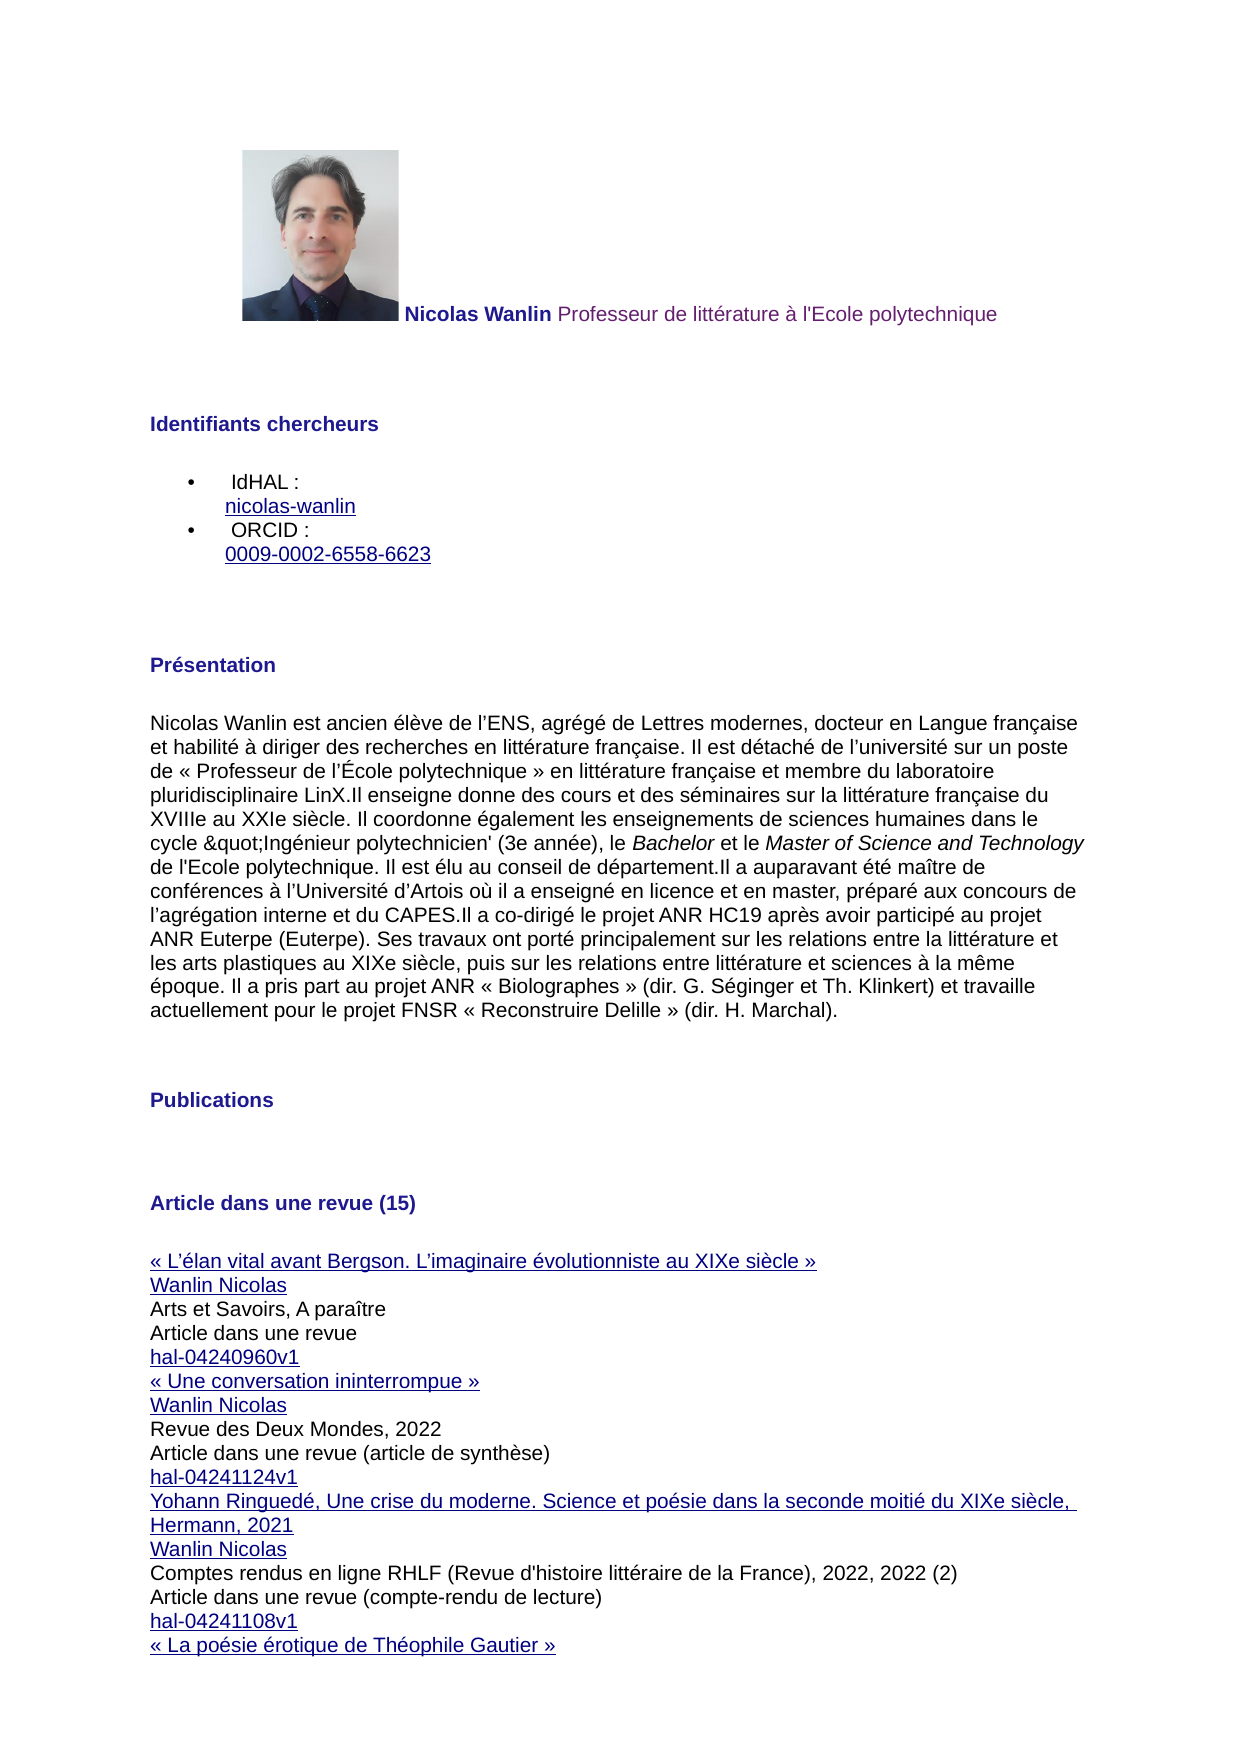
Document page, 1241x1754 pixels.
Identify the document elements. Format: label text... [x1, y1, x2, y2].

table_cell « Une conversation ininterrompue » Wanlin Nicolas Revue des Deux Mondes, 2022 Article dans une revue (article de synthèse) hal-04241124v1 [150, 1369, 1090, 1489]
picture [242, 150, 399, 321]
table_cell Yohann Ringuedé, Une crise du moderne. Science et poésie dans la seconde moitié du XIXe siècle, Hermann, 2021 Wanlin Nicolas Comptes rendus en ligne RHLF (Revue d'histoire littéraire de la France), 2022, 2022 (2) Article dans une revue (compte-rendu de lecture) hal-04241108v1 [150, 1489, 1090, 1633]
table_cell « La poésie érotique de Théophile Gautier » [150, 1633, 1090, 1657]
list ORCID : [187, 518, 1090, 542]
subtitle Identifiants chercheurs [150, 412, 1090, 436]
subtitle Nicolas Wanlin Professeur de littérature à l'Ecole polytechnique [150, 150, 1090, 325]
text Nicolas Wanlin est ancien élève de l’ENS, agrégé de Lettres modernes, docteur en Langue française et habilité à diriger des recherches en littérature française. Il est détaché de l’université sur un poste de « Professeur de l’École polytechnique » en littérature française et membre du laboratoire pluridisciplinaire LinX.Il enseigne donne des cours et des séminaires sur la littérature française du XVIIIe au XXIe siècle. Il coordonne également les enseignements de sciences humaines dans le cycle &quot;Ingénieur polytechnicien' (3e année), le Bachelor et le Master of Science and Technology de l'Ecole polytechnique. Il est élu au conseil de département.Il a auparavant été maître de conférences à l’Université d’Artois où il a enseigné en licence et en master, préparé aux concours de l’agrégation interne et du CAPES.Il a co-dirigé le projet ANR HC19 après avoir participé au projet ANR Euterpe (Euterpe). Ses travaux ont porté principalement sur les relations entre la littérature et les arts plastiques au XIXe siècle, puis sur les relations entre littérature et sciences à la même époque. Il a pris part au projet ANR « Biolographes » (dir. G. Séginger et Th. Klinkert) et travaille actuellement pour le projet FNSR « Reconstruire Delille » (dir. H. Marchal). [150, 711, 1090, 1022]
subtitle Publications [150, 1088, 1090, 1112]
table_header « L’élan vital avant Bergson. L’imaginaire évolutionniste au XIXe siècle » Wanlin Nicolas Arts et Savoirs, A paraître Article dans une revue hal-04240960v1 [150, 1249, 1090, 1369]
list IdHAL : [187, 470, 1090, 494]
list 0009-0002-6558-6623 [187, 542, 1090, 566]
subtitle Présentation [150, 652, 1090, 676]
subtitle Article dans une revue (15) [150, 1191, 1090, 1215]
list nicolas-wanlin [187, 494, 1090, 518]
